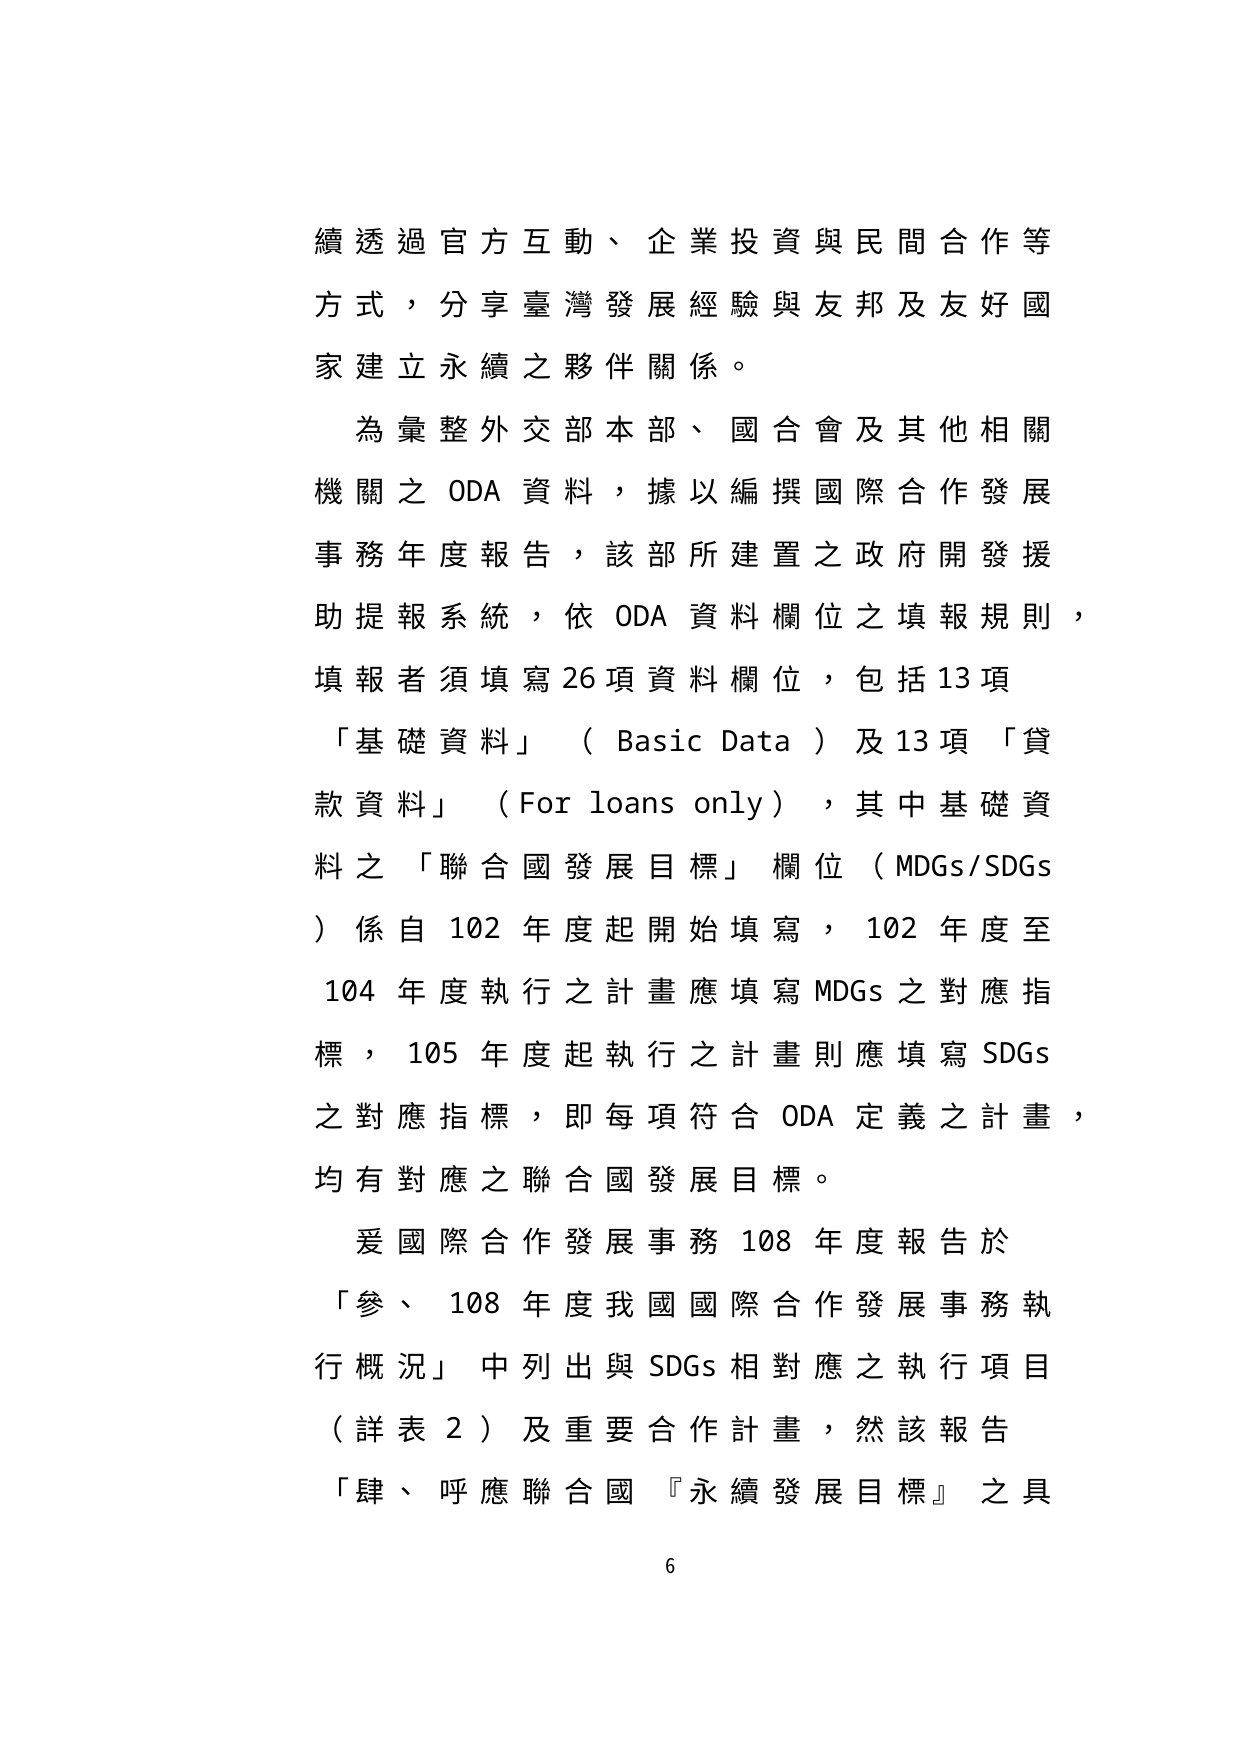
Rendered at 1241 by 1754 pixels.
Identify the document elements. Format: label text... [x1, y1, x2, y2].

text 據108年度國際合作發展事務報告載述，國際間援外工作主要係依據聯合國所公布 「千禧年發展目標」（Millennium Development Goals,MDGs），聯合國於105年1月啟動之「永續發展目標」（Sustainable Development Goals,SDGs)則進一步充實及明確宣示未來全球在經濟、社會、環境等各領域整體發展趨勢。而我國所執行之多項計畫即係呼應該等目標，持續透過官方互動、企業投資與民間合作等方式，分享臺灣發展經驗與友邦及友好國家建立永續之夥伴關係。 [271, 198, 1058, 386]
text 爰國際合作發展事務108年度報告於「參、108年度我國國際合作發展事務執行概況」中列出與SDGs相對應之執行項目（詳表2）及重要合作計畫，然該報告「肆、呼應聯合國『永續發展目標』之具體展現」章節，係就「消除貧窮飢餓」、「深化醫衛合作」、「協助人才培育」、「確保環境永續」及「共創經濟繁榮」等面向舉例說明合作發展計畫執行概況，並未完整揭露ODA實踐SDGs之彙整統計資訊，例如對應各項SDGs之ODA經費規模及計畫辦理實況等，不利瞭解我國整體ODA實踐SDGs情形並檢視執行成效。 [271, 1198, 1058, 1511]
text 為彙整外交部本部、國合會及其他相關機關之ODA資料，據以編撰國際合作發展事務年度報告，該部所建置之政府開發援助提報系統，依ODA資料欄位之填報規則，填報者須填寫26項資料欄位，包括13項「基礎資料」（Basic Data）及13項「貸款資料」（For loans only），其中基礎資料之「聯合國發展目標」欄位（MDGs/SDGs）係自102年度起開始填寫，102年度至104年度執行之計畫應填寫MDGs之對應指標，105年度起執行之計畫則應填寫SDGs之對應指標，即每項符合ODA定義之計畫，均有對應之聯合國發展目標。 [271, 386, 1058, 1198]
